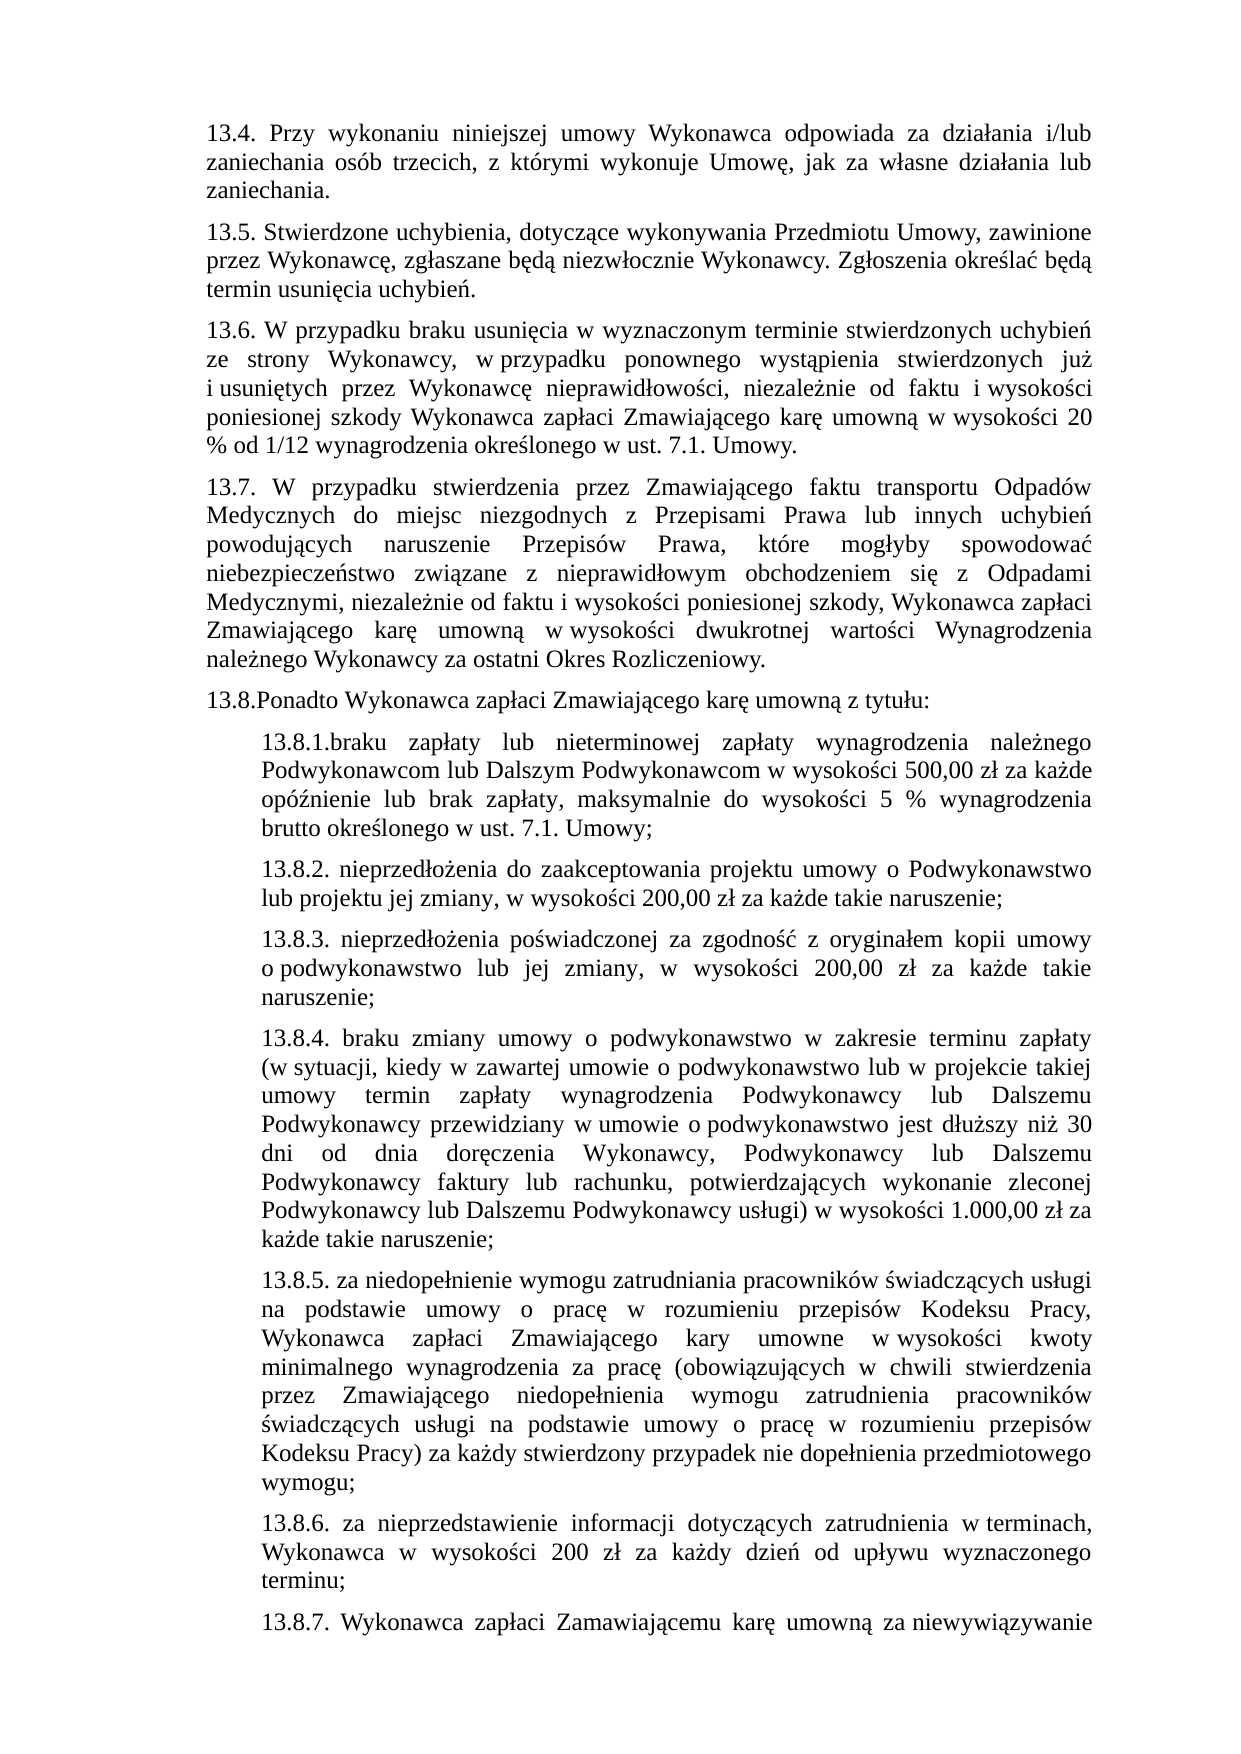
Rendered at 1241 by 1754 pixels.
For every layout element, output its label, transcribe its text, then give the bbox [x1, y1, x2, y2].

list 13.6. W przypadku braku usunięcia w wyznaczonym terminie stwierdzonych uchybień ze strony Wykonawcy, w przypadku ponownego wystąpienia stwierdzonych już i usuniętych przez Wykonawcę nieprawidłowości, niezależnie od faktu i wysokości poniesionej szkody Wykonawca zapłaci Zmawiającego karę umowną w wysokości 20 % od 1/12 wynagrodzenia określonego w ust. 7.1. Umowy. [169, 316, 1092, 459]
text 13.8.4. braku zmiany umowy o podwykonawstwo w zakresie terminu zapłaty (w sytuacji, kiedy w zawartej umowie o podwykonawstwo lub w projekcie takiej umowy termin zapłaty wynagrodzenia Podwykonawcy lub Dalszemu Podwykonawcy przewidziany w umowie o podwykonawstwo jest dłuższy niż 30 dni od dnia doręczenia Wykonawcy, Podwykonawcy lub Dalszemu Podwykonawcy faktury lub rachunku, potwierdzających wykonanie zleconej Podwykonawcy lub Dalszemu Podwykonawcy usługi) w wysokości 1.000,00 zł za każde takie naruszenie; [261, 1023, 1092, 1253]
text 13.8.6. za nieprzedstawienie informacji dotyczących zatrudnienia w terminach, Wykonawca w wysokości 200 zł za każdy dzień od upływu wyznaczonego terminu; [261, 1508, 1092, 1594]
text 13.8.2. nieprzedłożenia do zaakceptowania projektu umowy o Podwykonawstwo lub projektu jej zmiany, w wysokości 200,00 zł za każde takie naruszenie; [261, 854, 1092, 912]
list 13.5. Stwierdzone uchybienia, dotyczące wykonywania Przedmiotu Umowy, zawinione przez Wykonawcę, zgłaszane będą niezwłocznie Wykonawcy. Zgłoszenia określać będą termin usunięcia uchybień. [169, 217, 1092, 303]
text 13.8.7. Wykonawca zapłaci Zamawiającemu karę umowną za niewywiązywanie [261, 1607, 1092, 1636]
list 13.7. W przypadku stwierdzenia przez Zmawiającego faktu transportu Odpadów Medycznych do miejsc niezgodnych z Przepisami Prawa lub innych uchybień powodujących naruszenie Przepisów Prawa, które mogłyby spowodować niebezpieczeństwo związane z nieprawidłowym obchodzeniem się z Odpadami Medycznymi, niezależnie od faktu i wysokości poniesionej szkody, Wykonawca zapłaci Zmawiającego karę umowną w wysokości dwukrotnej wartości Wynagrodzenia należnego Wykonawcy za ostatni Okres Rozliczeniowy. [169, 472, 1092, 673]
list 13.4. Przy wykonaniu niniejszej umowy Wykonawca odpowiada za działania i/lub zaniechania osób trzecich, z którymi wykonuje Umowę, jak za własne działania lub zaniechania. [169, 118, 1092, 204]
list 13.8.Ponadto Wykonawca zapłaci Zmawiającego karę umowną z tytułu: [169, 686, 1092, 714]
text 13.8.3. nieprzedłożenia poświadczonej za zgodność z oryginałem kopii umowy o podwykonawstwo lub jej zmiany, w wysokości 200,00 zł za każde takie naruszenie; [261, 924, 1092, 1011]
text 13.8.5. za niedopełnienie wymogu zatrudniania pracowników świadczących usługi na podstawie umowy o pracę w rozumieniu przepisów Kodeksu Pracy, Wykonawca zapłaci Zmawiającego kary umowne w wysokości kwoty minimalnego wynagrodzenia za pracę (obowiązujących w chwili stwierdzenia przez Zmawiającego niedopełnienia wymogu zatrudnienia pracowników świadczących usługi na podstawie umowy o pracę w rozumieniu przepisów Kodeksu Pracy) za każdy stwierdzony przypadek nie dopełnienia przedmiotowego wymogu; [261, 1266, 1092, 1496]
text 13.8.1.braku zapłaty lub nieterminowej zapłaty wynagrodzenia należnego Podwykonawcom lub Dalszym Podwykonawcom w wysokości 500,00 zł za każde opóźnienie lub brak zapłaty, maksymalnie do wysokości 5 % wynagrodzenia brutto określonego w ust. 7.1. Umowy; [261, 727, 1092, 842]
